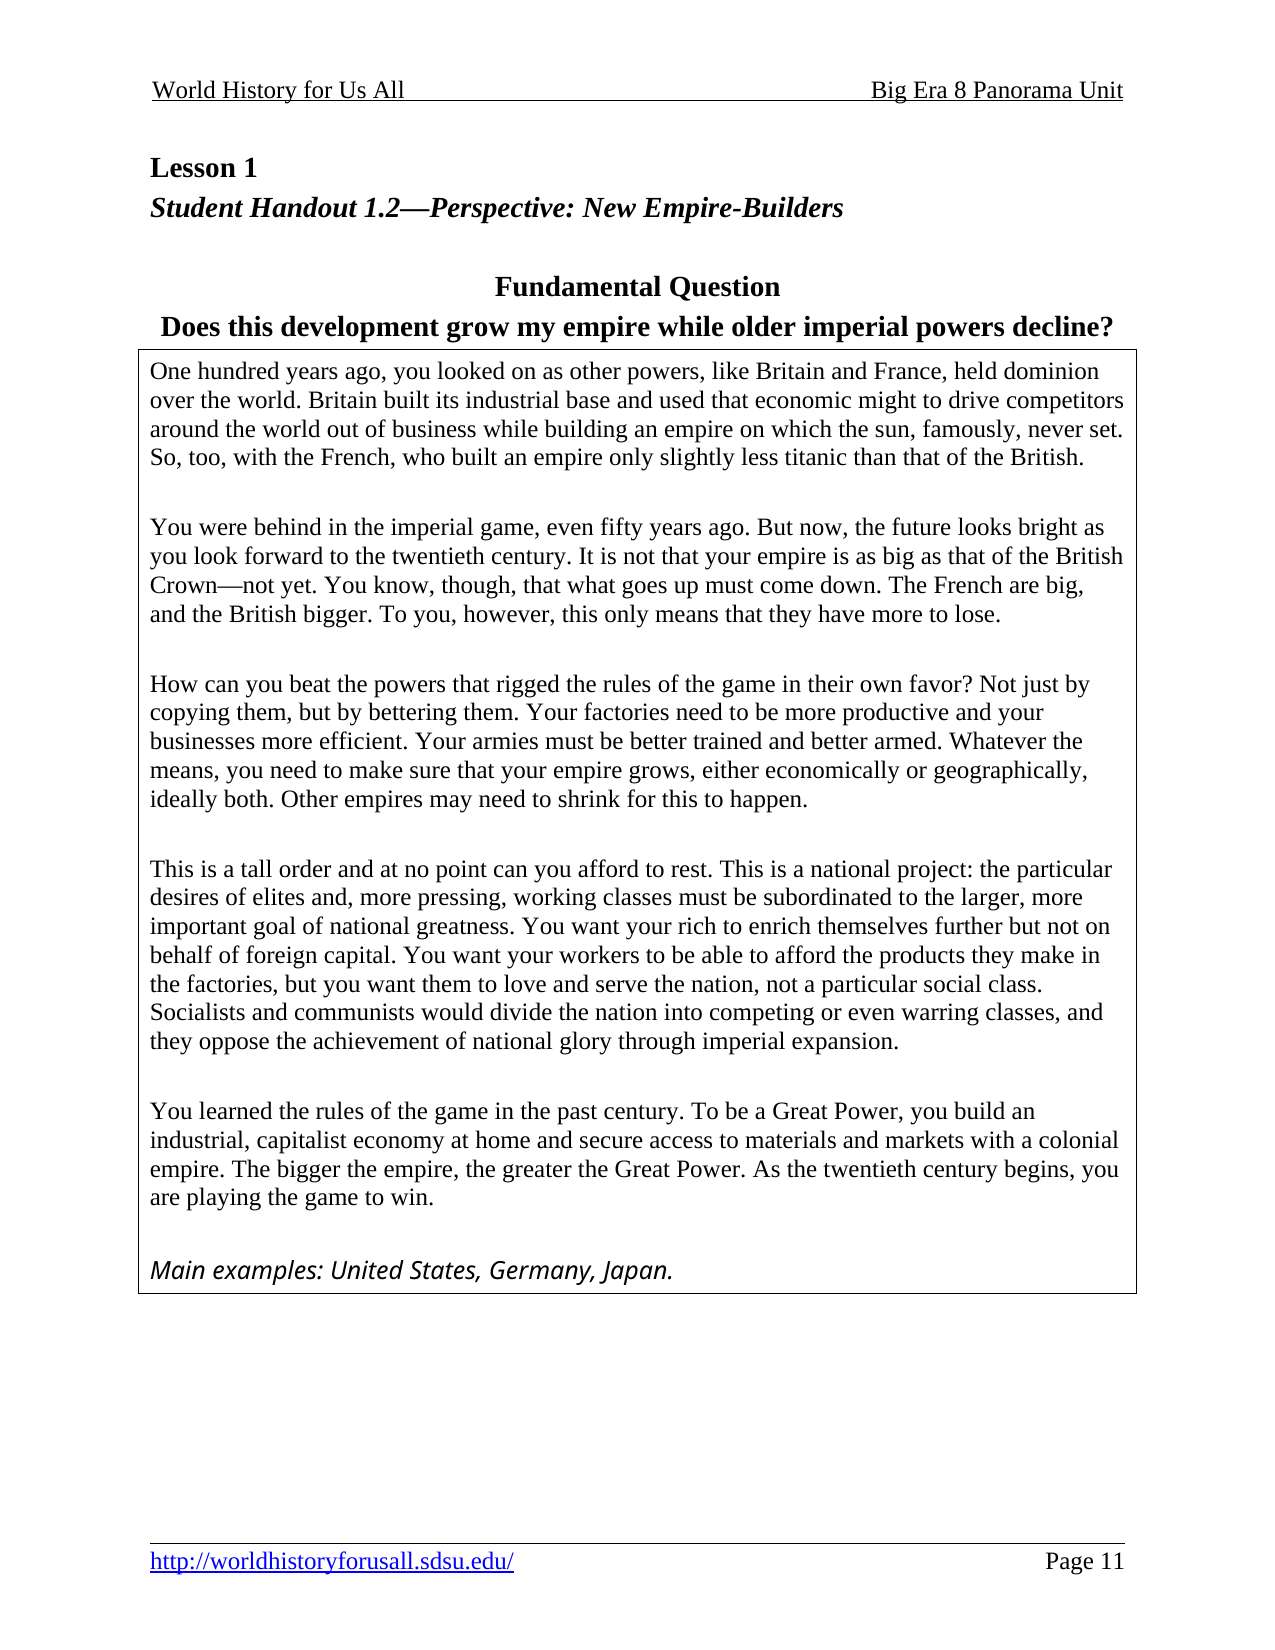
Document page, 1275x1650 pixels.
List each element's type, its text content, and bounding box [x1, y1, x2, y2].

table_header One hundred years ago, you looked on as other powers, like Britain and France, held dominion over the world. Britain built its industrial base and used that economic might to drive competitors around the world out of business while building an empire on which the sun, famously, never set. So, too, with the French, who built an empire only slightly less titanic than that of the British. You were behind in the imperial game, even fifty years ago. But now, the future looks bright as you look forward to the twentieth century. It is not that your empire is as big as that of the British Crown—not yet. You know, though, that what goes up must come down. The French are big, and the British bigger. To you, however, this only means that they have more to lose. How can you beat the powers that rigged the rules of the game in their own favor? Not just by copying them, but by bettering them. Your factories need to be more productive and your businesses more efficient. Your armies must be better trained and better armed. Whatever the means, you need to make sure that your empire grows, either economically or geographically, ideally both. Other empires may need to shrink for this to happen. This is a tall order and at no point can you afford to rest. This is a national project: the particular desires of elites and, more pressing, working classes must be subordinated to the larger, more important goal of national greatness. You want your rich to enrich themselves further but not on behalf of foreign capital. You want your workers to be able to afford the products they make in the factories, but you want them to love and serve the nation, not a particular social class. Socialists and communists would divide the nation into competing or even warring classes, and they oppose the achievement of national glory through imperial expansion. You learned the rules of the game in the past century. To be a Great Power, you build an industrial, capitalist economy at home and secure access to materials and markets with a colonial empire. The bigger the empire, the greater the Great Power. As the twentieth century begins, you are playing the game to win. Main examples: United States, Germany, Japan. [139, 350, 1136, 1293]
subtitle Fundamental Question [150, 269, 1125, 303]
title Lesson 1 [150, 150, 1125, 183]
title Student Handout 1.2—Perspective: New Empire-Builders [150, 190, 1125, 223]
subtitle Does this development grow my empire while older imperial powers decline? [150, 309, 1125, 343]
